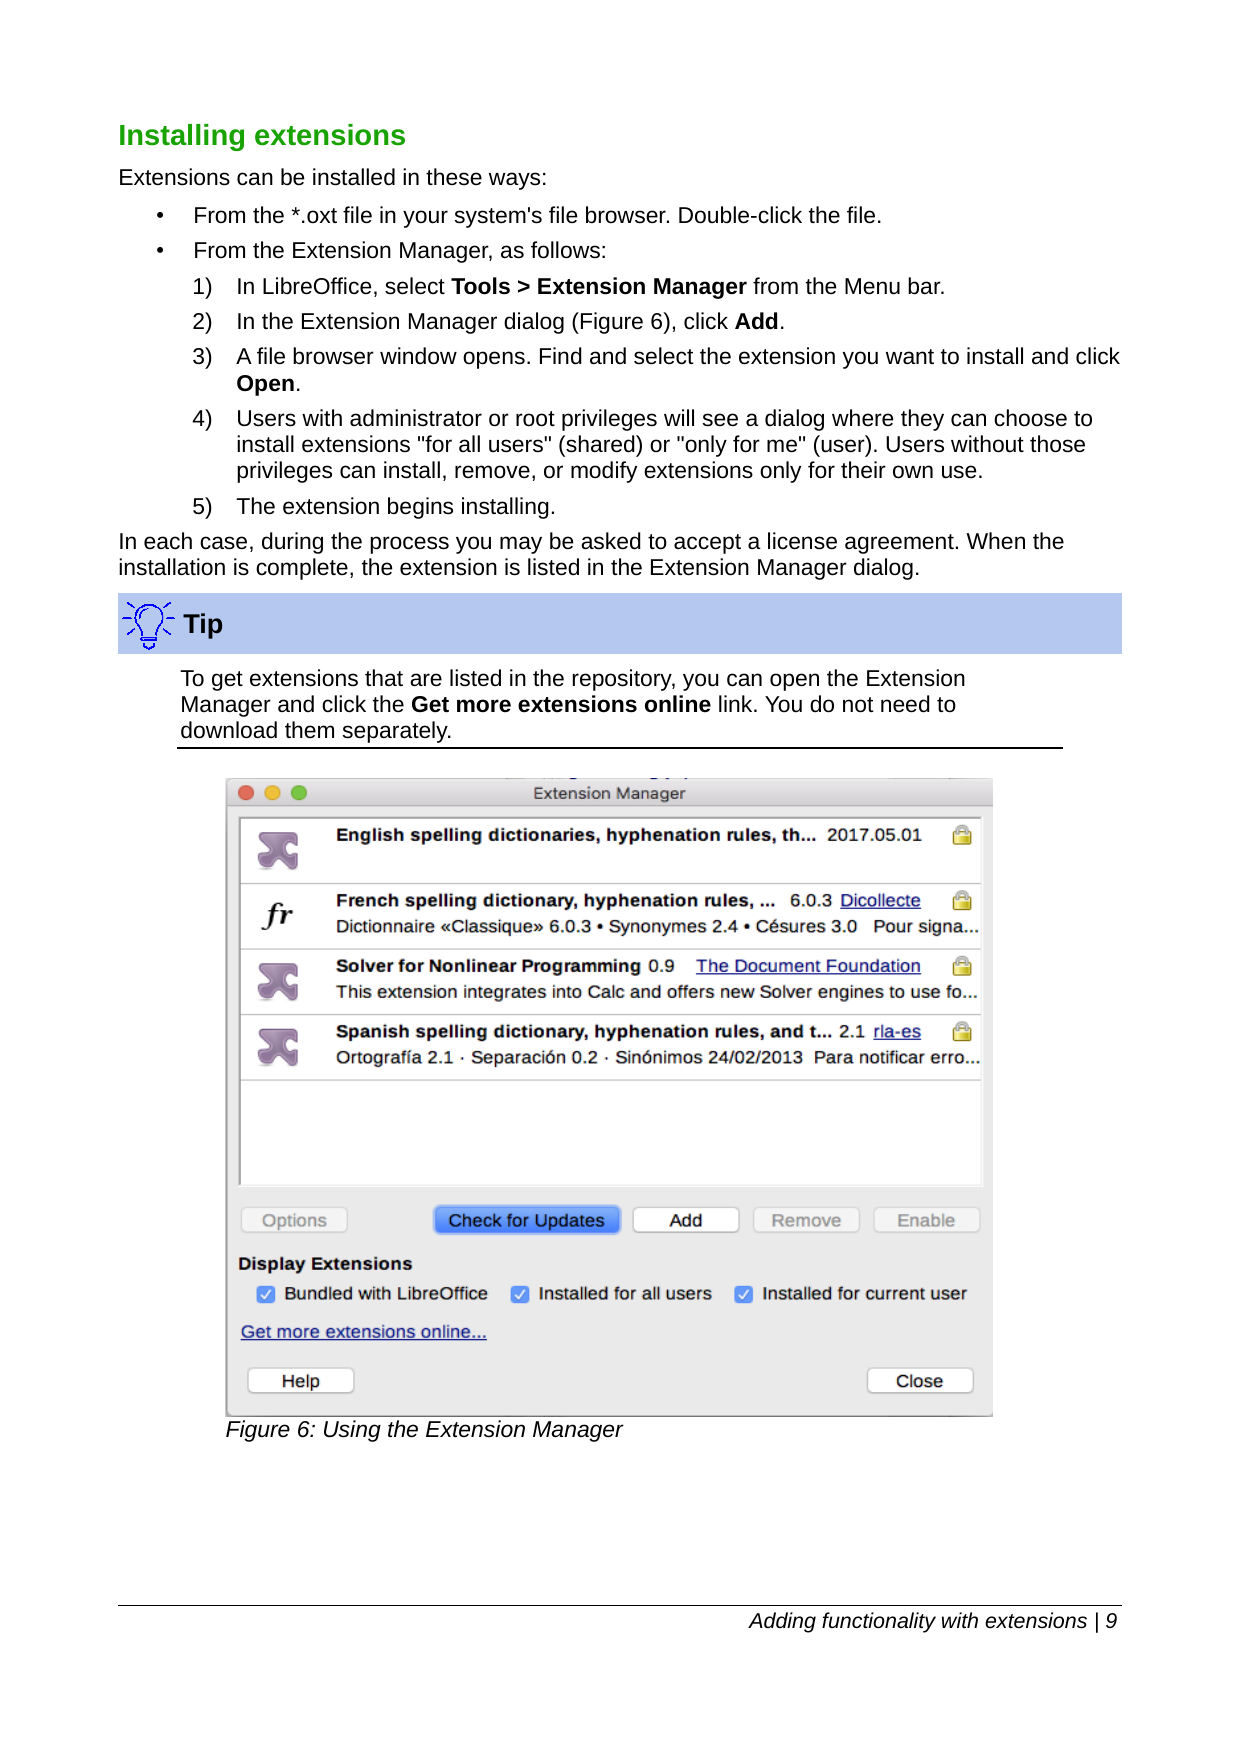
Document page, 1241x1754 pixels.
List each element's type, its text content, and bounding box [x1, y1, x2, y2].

text Figure 6: Using the Extension Manager [225, 1416, 1015, 1442]
list From the Extension Manager, as follows: [156, 237, 1122, 264]
list Users with administrator or root privileges will see a dialog where they can choose to install extensions "for all users" (shared) or "only for me" (user). Users without those privileges can install, remove, or modify extensions only for their own use. [213, 405, 1122, 484]
subtitle Installing extensions [118, 118, 1122, 152]
list In the Extension Manager dialog (Figure 6), click Add. [213, 308, 1122, 334]
list From the *.oxt file in your system's file browser. Double-click the file. [156, 202, 1122, 229]
list The extension begins installing. [213, 493, 1122, 519]
list In LibreOffice, select Tools > Extension Manager from the Menu bar. [213, 273, 1122, 299]
list A file browser window opens. Find and select the extension you want to install and click Open. [213, 343, 1122, 396]
picture [225, 778, 993, 1417]
text To get extensions that are listed in the repository, you can open the Extension Manager and click the Get more extensions online link. You do not need to download them separately. [177, 662, 1063, 747]
list Extensions can be installed in these ways: [118, 163, 1122, 190]
subtitle Tip [118, 593, 1122, 654]
picture [119, 594, 179, 654]
text In each case, during the process you may be asked to accept a license agreement. When the installation is complete, the extension is listed in the Extension Manager dialog. [118, 528, 1122, 581]
